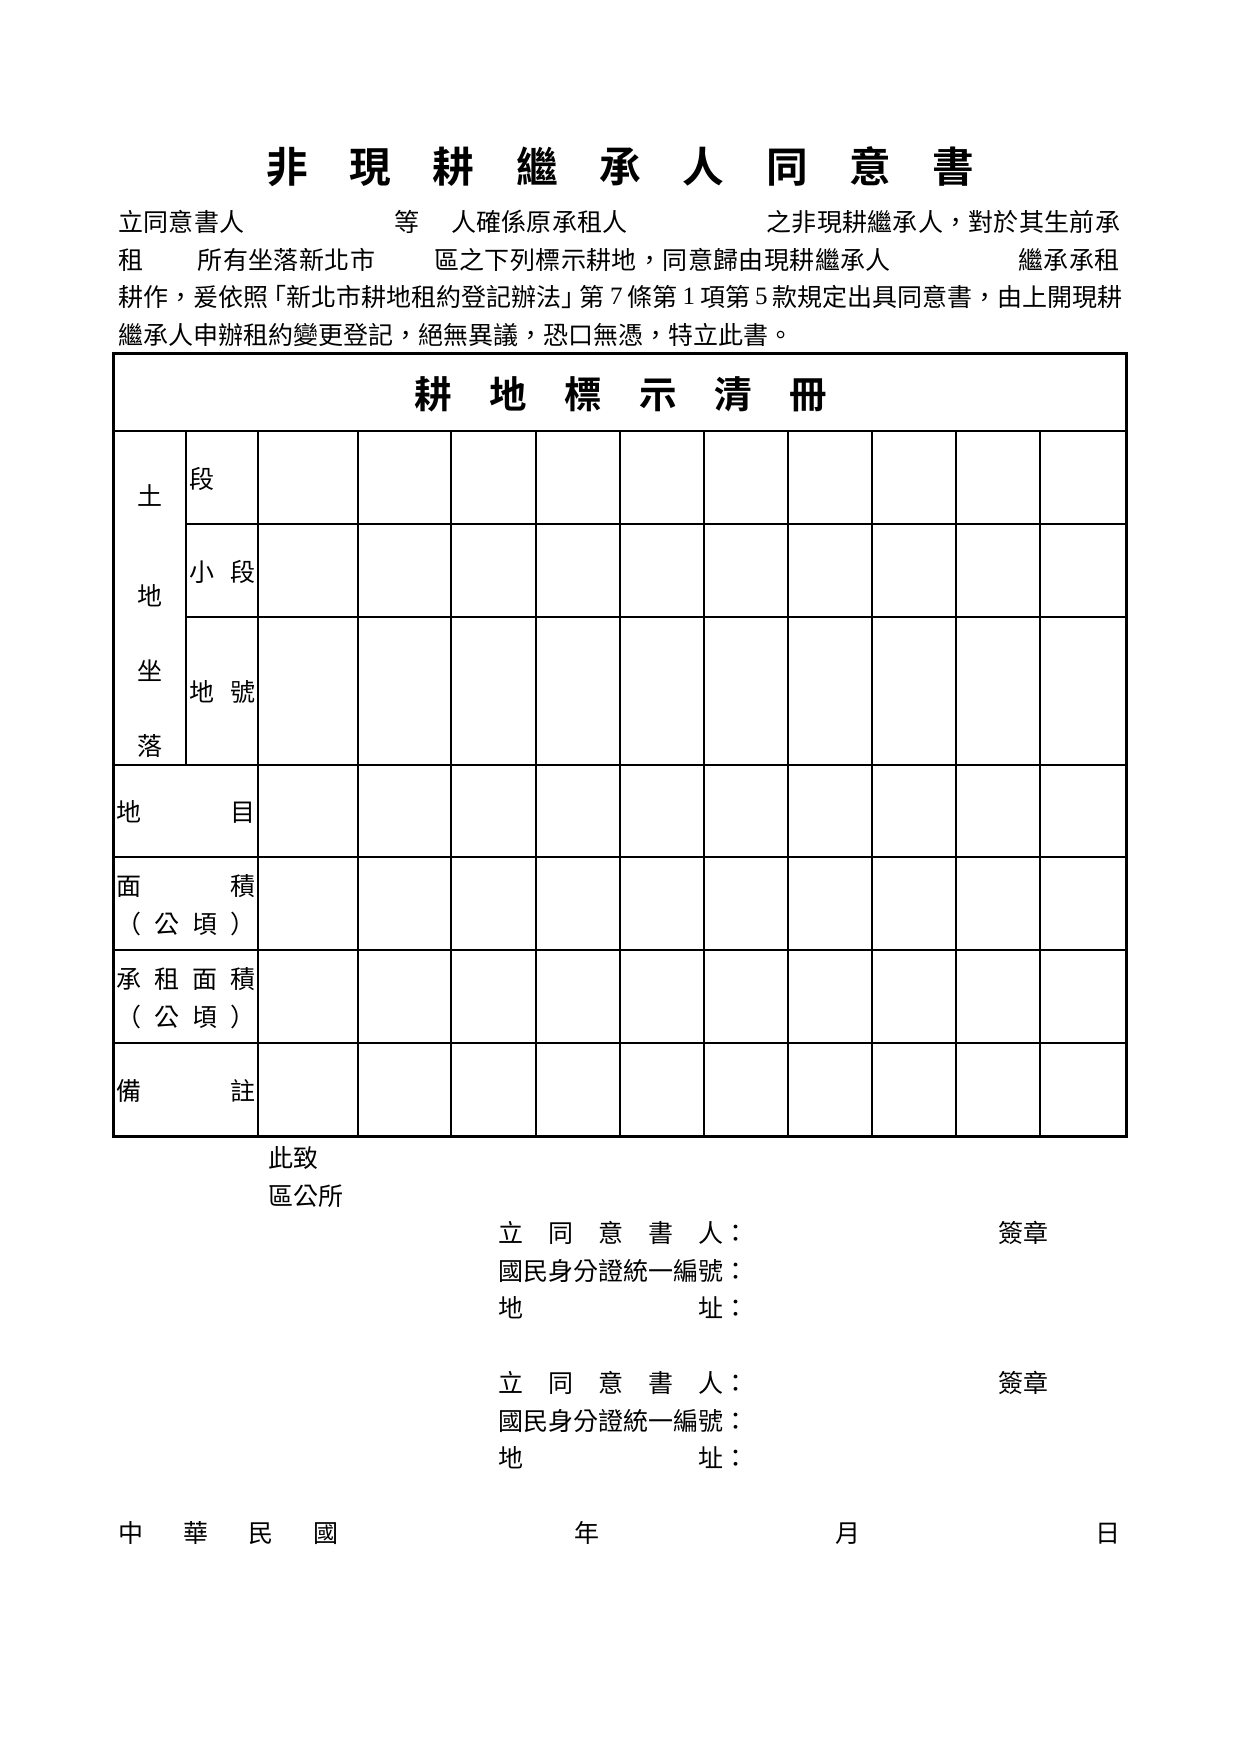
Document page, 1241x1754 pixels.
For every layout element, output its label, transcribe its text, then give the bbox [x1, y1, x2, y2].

table_cell [537, 858, 619, 949]
table_cell [452, 525, 535, 616]
table_cell [1041, 618, 1125, 763]
table_cell [1041, 951, 1125, 1042]
table_cell [873, 858, 955, 949]
table_cell [789, 951, 871, 1042]
table_cell [789, 618, 871, 763]
text 中華民國 年 月 日 [118, 1513, 1122, 1551]
table_cell [259, 1044, 357, 1135]
table_cell [705, 858, 787, 949]
table_cell [873, 618, 955, 763]
table_cell [1041, 525, 1125, 616]
table_cell [359, 858, 450, 949]
table_cell [957, 858, 1039, 949]
table_cell [359, 766, 450, 856]
table_cell [957, 766, 1039, 856]
table_cell [957, 432, 1039, 523]
table_cell [359, 432, 450, 523]
table_cell [537, 951, 619, 1042]
table_cell [259, 618, 357, 763]
table_cell [621, 432, 703, 523]
table_cell [1041, 1044, 1125, 1135]
table_cell [957, 1044, 1039, 1135]
table_header 耕 地 標 示 清 冊 [115, 355, 1125, 430]
table_cell 段 [187, 432, 257, 523]
table_cell [259, 432, 357, 523]
table_cell [537, 1044, 619, 1135]
table_cell 面積 （公頃） [115, 858, 257, 949]
table_cell [957, 618, 1039, 763]
table_cell [873, 525, 955, 616]
table_cell [359, 951, 450, 1042]
table_cell 小段 [187, 525, 257, 616]
table_cell 土 地 坐 落 [115, 432, 185, 763]
table_cell [452, 951, 535, 1042]
table_cell [621, 951, 703, 1042]
table_cell [452, 858, 535, 949]
table_cell [621, 766, 703, 856]
table_cell [789, 1044, 871, 1135]
table_cell [452, 1044, 535, 1135]
table_cell [537, 766, 619, 856]
table_cell [789, 858, 871, 949]
table_cell [259, 525, 357, 616]
table_cell [705, 766, 787, 856]
table_cell [873, 951, 955, 1042]
table_cell [621, 1044, 703, 1135]
table_cell [873, 1044, 955, 1135]
table_cell [1041, 766, 1125, 856]
table_cell [621, 858, 703, 949]
text 此致 [118, 1138, 1122, 1176]
text 立 同 意 書 人： 簽章 [499, 1213, 1122, 1251]
table_cell [537, 432, 619, 523]
table_cell [259, 951, 357, 1042]
table_cell [1041, 432, 1125, 523]
table_cell [359, 618, 450, 763]
text 國民身分證統一編號： [499, 1401, 1122, 1438]
table_cell [259, 858, 357, 949]
table_cell [259, 766, 357, 856]
table_cell [359, 525, 450, 616]
table_cell [705, 618, 787, 763]
table_cell 備註 [115, 1044, 257, 1135]
table_cell [621, 525, 703, 616]
table_cell [452, 618, 535, 763]
table_cell 承租面積 （公頃） [115, 951, 257, 1042]
table_cell [452, 432, 535, 523]
table_cell [957, 525, 1039, 616]
table_cell [873, 432, 955, 523]
table_cell [705, 951, 787, 1042]
text 地 址： [499, 1438, 1122, 1476]
table_cell [957, 951, 1039, 1042]
table_cell [452, 766, 535, 856]
table_cell [359, 1044, 450, 1135]
table_cell [873, 766, 955, 856]
table_cell [1041, 858, 1125, 949]
table_cell [789, 525, 871, 616]
table_cell [789, 766, 871, 856]
text 國民身分證統一編號： [499, 1251, 1122, 1288]
table_cell [705, 1044, 787, 1135]
text 立同意書人 等 人確係原承租人 之非現耕繼承人，對於其生前承租 所有坐落新北市 區之下列標示耕地，同意歸由現耕繼承人 繼承承租耕作，爰依照「新北市耕地租約登記辦法」第7條第1項第5款規定出具同意書，由上開現耕繼承人申辦租約變更登記，絕無異議，恐口無憑，特立此書。 [118, 202, 1122, 352]
table_cell [705, 525, 787, 616]
text 立 同 意 書 人： 簽章 [499, 1363, 1122, 1401]
text 區公所 [118, 1176, 1122, 1213]
table_cell [537, 618, 619, 763]
table_cell [537, 525, 619, 616]
table_cell [621, 618, 703, 763]
table_cell 地號 [187, 618, 257, 763]
table_cell [705, 432, 787, 523]
table_cell [789, 432, 871, 523]
text 地 址： [499, 1288, 1122, 1326]
table_cell 地目 [115, 766, 257, 856]
text 非 現 耕 繼 承 人 同 意 書 [118, 127, 1122, 202]
